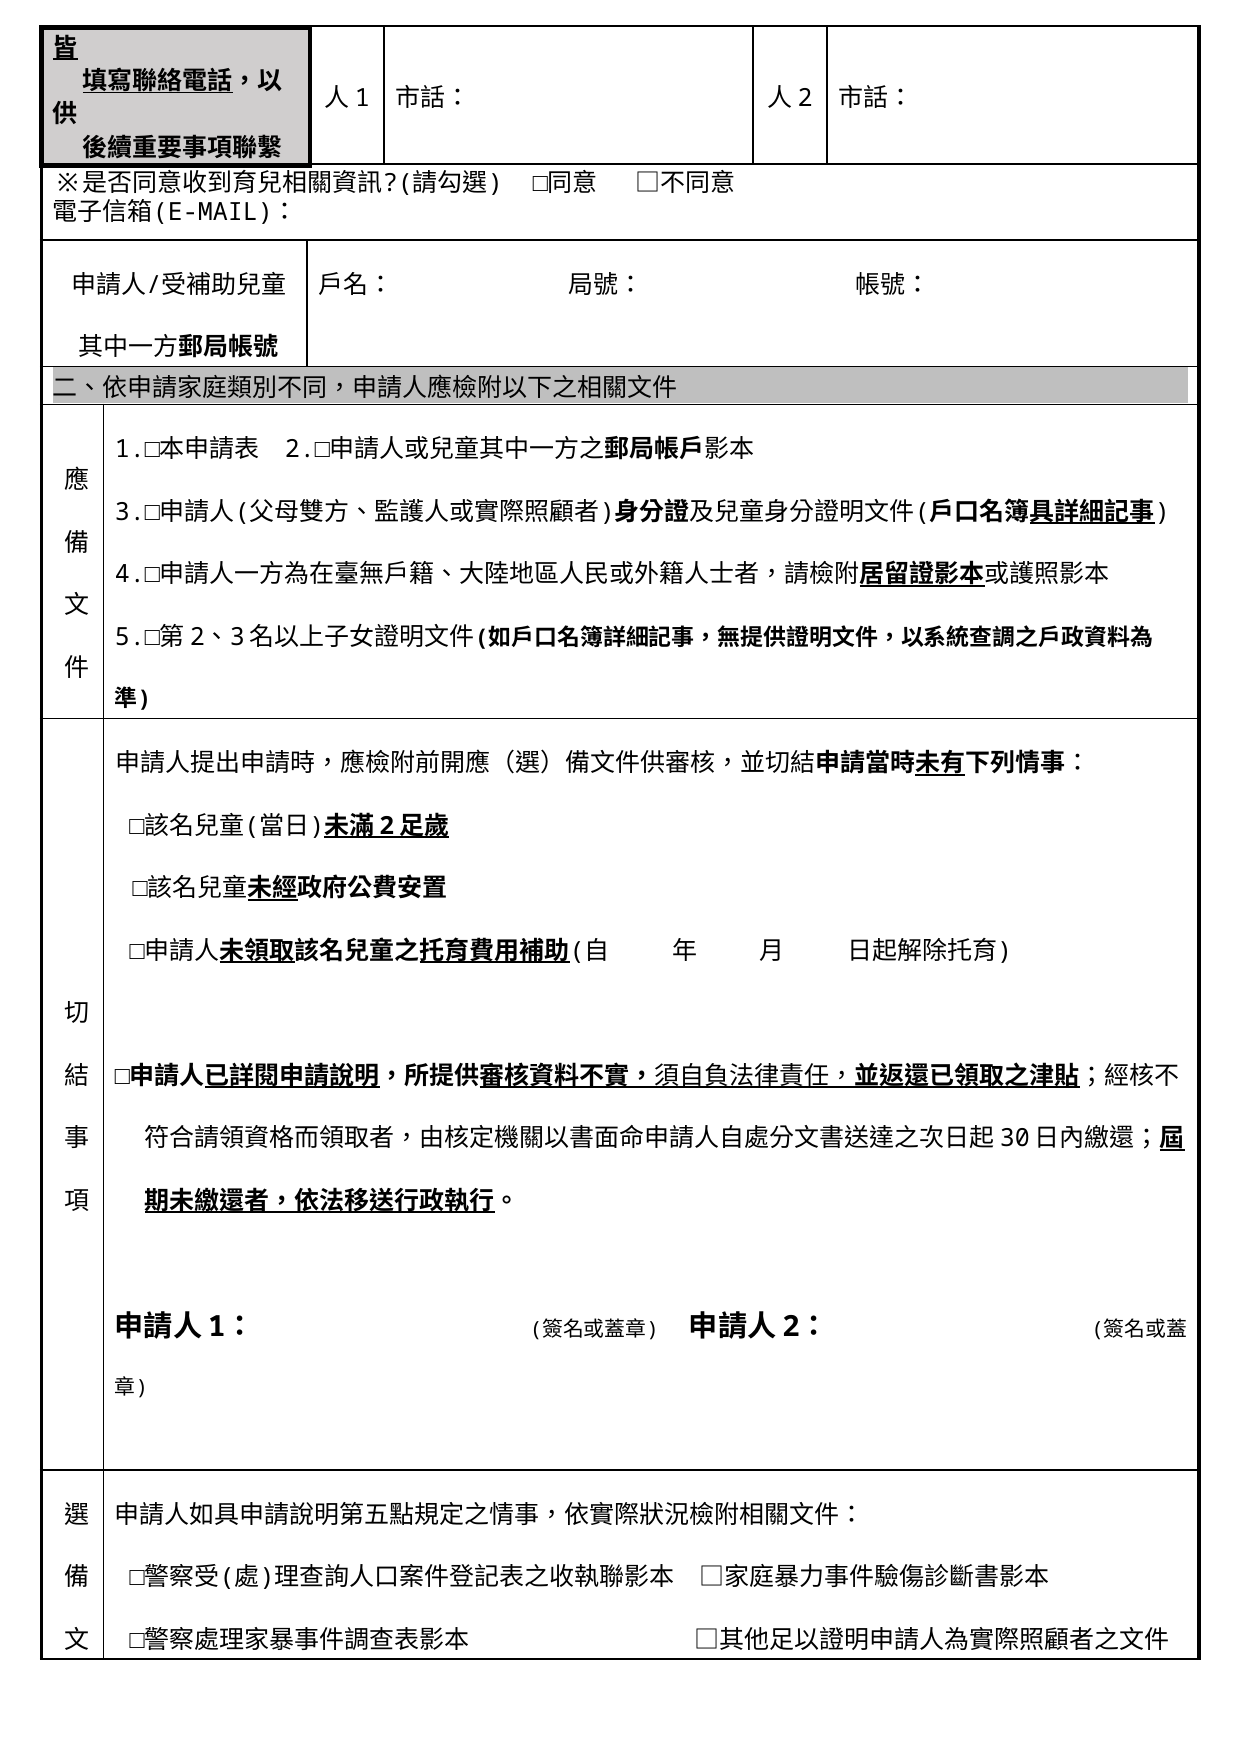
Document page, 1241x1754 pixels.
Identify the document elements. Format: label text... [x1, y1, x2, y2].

table_cell 申請人提出申請時，應檢附前開應（選）備文件供審核，並切結申請當時未有下列情事： □該名兒童(當日)未滿2足歲 □該名兒童未經政府公費安置 □申請人未領取該名兒童之托育費用補助(自 年 月 日起解除托育) □申請人已詳閱申請說明，所提供審核資料不實，須自負法律責任，並返還已領取之津貼；經核不 符合請領資格而領取者，由核定機關以書面命申請人自處分文書送達之次日起30日內繳還；屆 期未繳還者，依法移送行政執行。 申請人1： (簽名或蓋章) 申請人2： (簽名或蓋章) [104, 719, 1197, 1469]
table_cell 申請人如具申請說明第五點規定之情事，依實際狀況檢附相關文件： □警察受(處)理查詢人口案件登記表之收執聯影本 □家庭暴力事件驗傷診斷書影本 □警察處理家暴事件調查表影本 □其他足以證明申請人為實際照顧者之文件 [104, 1471, 1197, 1658]
table_cell 市話： [385, 27, 752, 163]
table_cell 選備文 [43, 1471, 103, 1658]
table_cell 戶名： 局號： 帳號： [308, 241, 1197, 366]
table_cell ※是否同意收到育兒相關資訊?(請勾選) □同意 □不同意 電子信箱(E-MAIL)： [43, 165, 1197, 239]
table_cell 申請人/受補助兒童 其中一方郵局帳號 [43, 241, 306, 366]
table_cell 1.□本申請表 2.□申請人或兒童其中一方之郵局帳戶影本 3.□申請人(父母雙方、監護人或實際照顧者)身分證及兒童身分證明文件(戶口名簿具詳細記事) 4.□申請人一方為在臺無戶籍、大陸地區人民或外籍人士者，請檢附居留證影本或護照影本 5.□第2、3名以上子女證明文件(如戶口名簿詳細記事，無提供證明文件，以系統查調之戶政資料為準) [104, 405, 1197, 718]
table_cell 應 備 文 件 [43, 405, 103, 718]
table_cell 人1 [312, 27, 383, 163]
table_cell 人2 [754, 27, 826, 163]
table_cell 皆 填寫聯絡電話，以供 後續重要事項聯繫 [44, 30, 308, 163]
table_cell 切結事項 [43, 719, 103, 1469]
table_cell 市話： [828, 27, 1197, 163]
